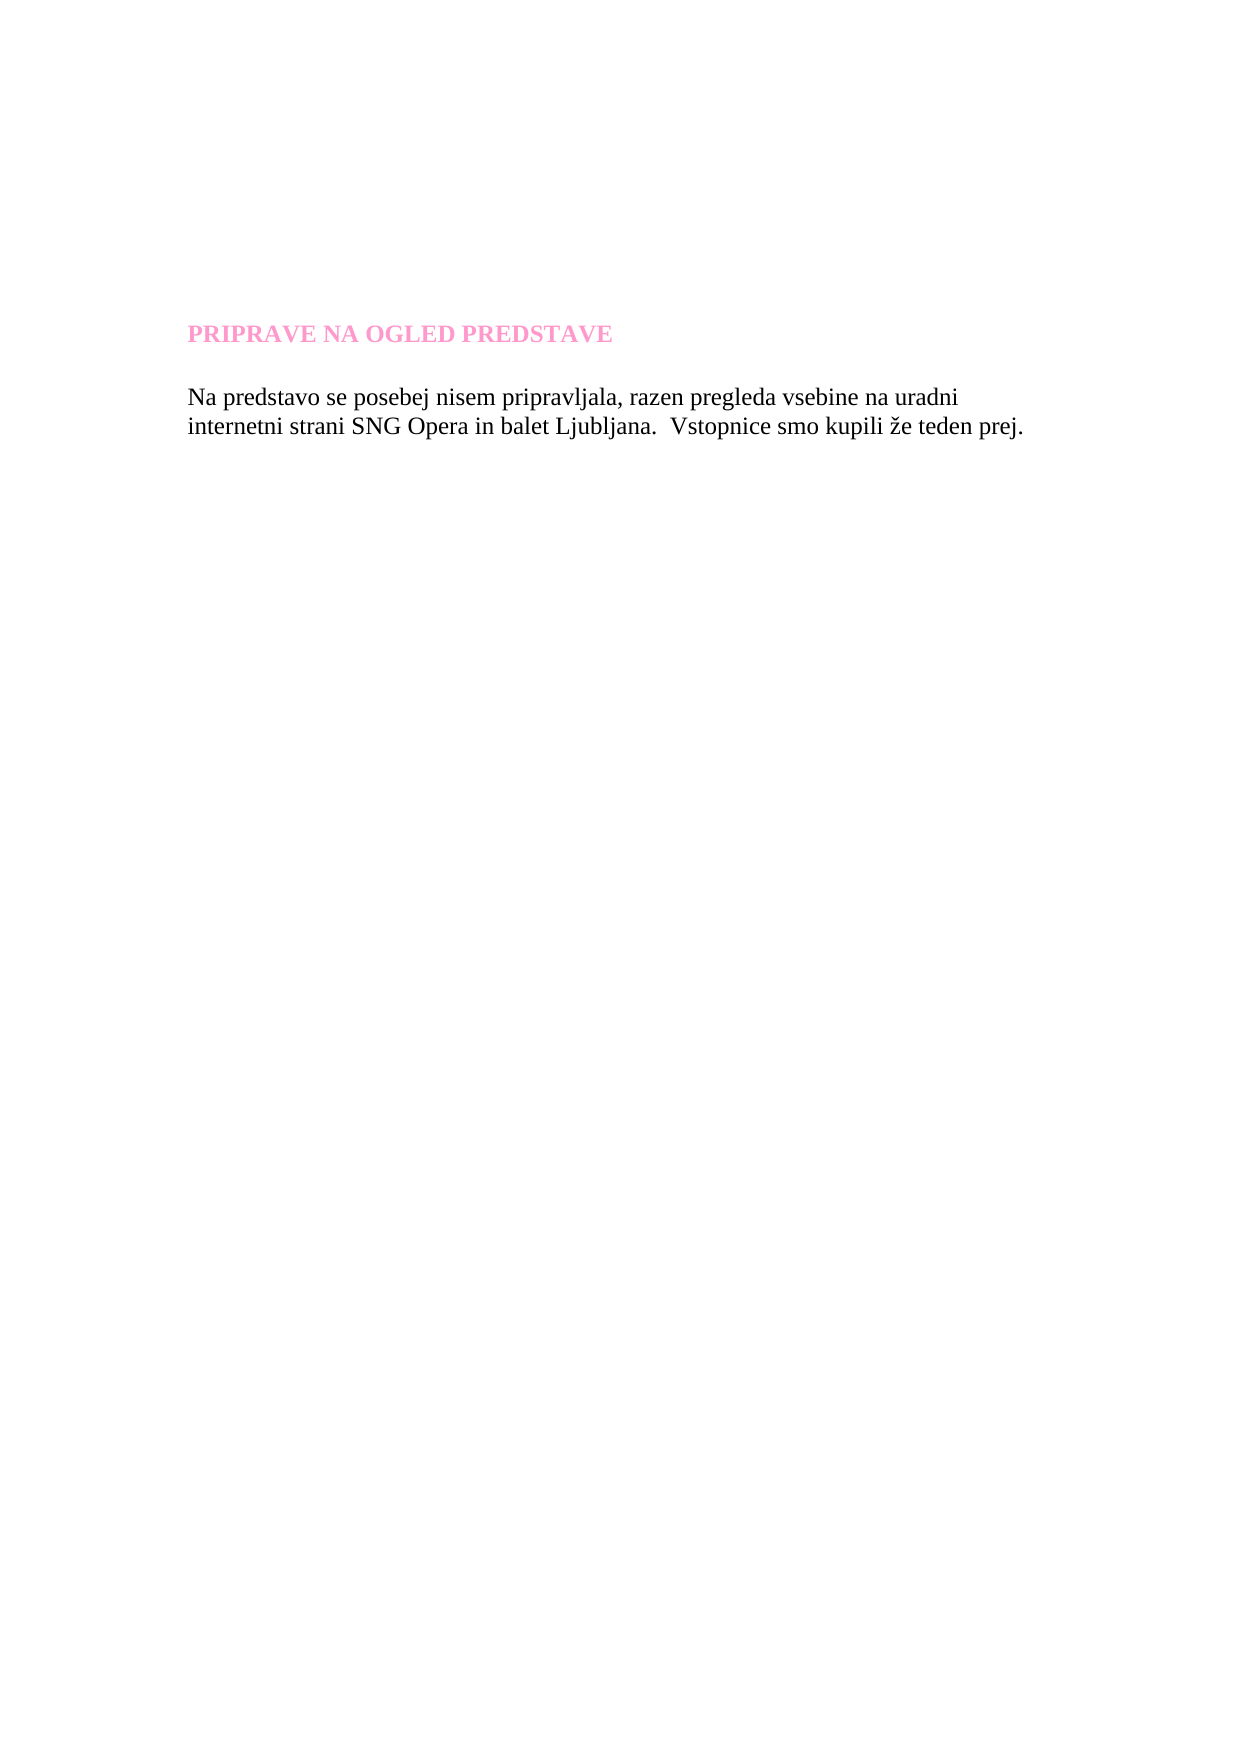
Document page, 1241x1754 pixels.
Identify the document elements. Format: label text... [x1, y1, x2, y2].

text Na predstavo se posebej nisem pripravljala, razen pregleda vsebine na uradni internetni strani SNG Opera in balet Ljubljana. Vstopnice smo kupili že teden prej. [187, 382, 1053, 440]
subtitle PRIPRAVE NA OGLED PREDSTAVE [187, 319, 1053, 347]
